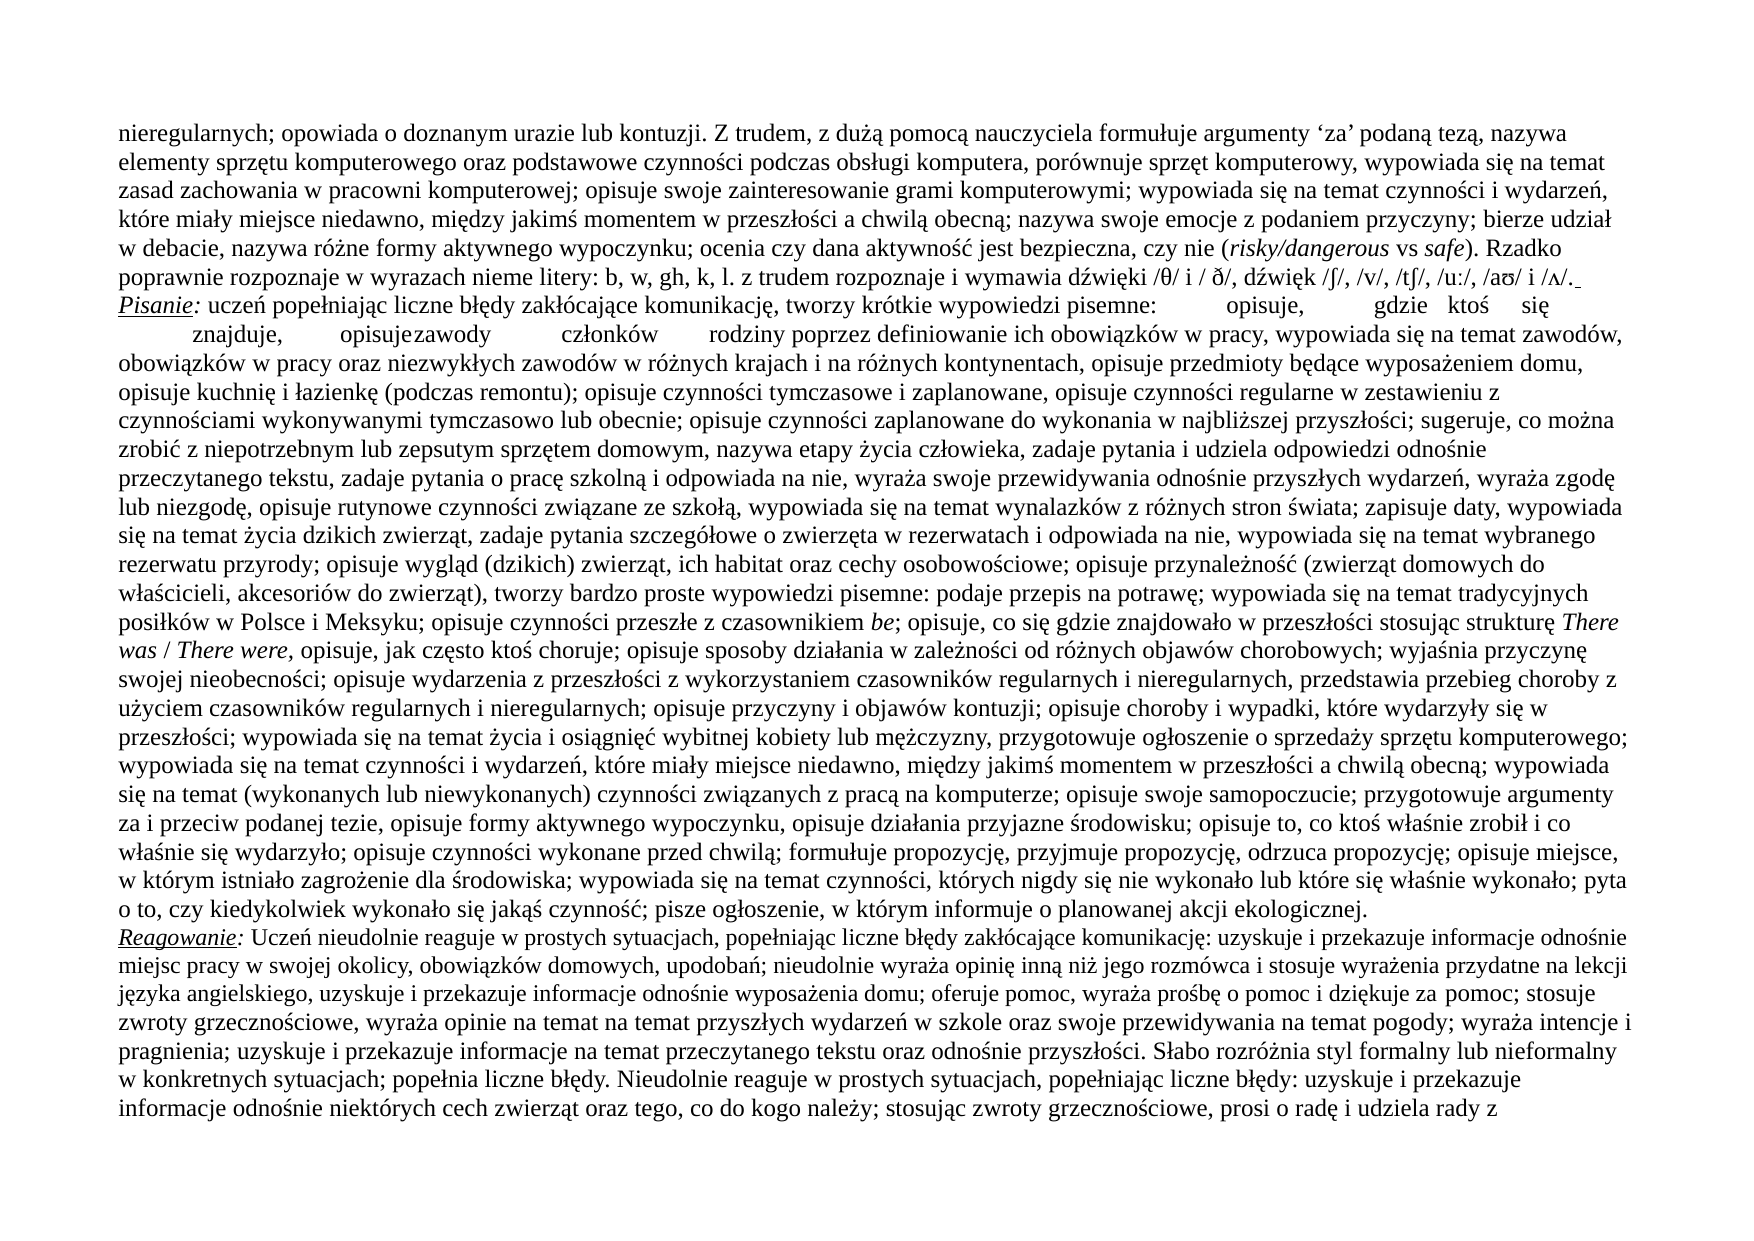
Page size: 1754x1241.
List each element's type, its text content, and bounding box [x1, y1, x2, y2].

text nieregularnych; opowiada o doznanym urazie lub kontuzji. Z trudem, z dużą pomocą nauczyciela formułuje argumenty ‘za’ podaną tezą, nazywa elementy sprzętu komputerowego oraz podstawowe czynności podczas obsługi komputera, porównuje sprzęt komputerowy, wypowiada się na temat zasad zachowania w pracowni komputerowej; opisuje swoje zainteresowanie grami komputerowymi; wypowiada się na temat czynności i wydarzeń, które miały miejsce niedawno, między jakimś momentem w przeszłości a chwilą obecną; nazywa swoje emocje z podaniem przyczyny; bierze udział w debacie, nazywa różne formy aktywnego wypoczynku; ocenia czy dana aktywność jest bezpieczna, czy nie (risky/dangerous vs safe). Rzadko poprawnie rozpoznaje w wyrazach nieme litery: b, w, gh, k, l. z trudem rozpoznaje i wymawia dźwięki /θ/ i / ð/, dźwięk /ʃ/, /v/, /tʃ/, /uː/, /aʊ/ i /ʌ/. Pisanie: uczeń popełniając liczne błędy zakłócające komunikację, tworzy krótkie wypowiedzi pisemne: opisuje, gdzie ktoś się znajduje, opisuje zawody członków rodziny poprzez definiowanie ich obowiązków w pracy, wypowiada się na temat zawodów, obowiązków w pracy oraz niezwykłych zawodów w różnych krajach i na różnych kontynentach, opisuje przedmioty będące wyposażeniem domu, opisuje kuchnię i łazienkę (podczas remontu); opisuje czynności tymczasowe i zaplanowane, opisuje czynności regularne w zestawieniu z czynnościami wykonywanymi tymczasowo lub obecnie; opisuje czynności zaplanowane do wykonania w najbliższej przyszłości; sugeruje, co można zrobić z niepotrzebnym lub zepsutym sprzętem domowym, nazywa etapy życia człowieka, zadaje pytania i udziela odpowiedzi odnośnie przeczytanego tekstu, zadaje pytania o pracę szkolną i odpowiada na nie, wyraża swoje przewidywania odnośnie przyszłych wydarzeń, wyraża zgodę lub niezgodę, opisuje rutynowe czynności związane ze szkołą, wypowiada się na temat wynalazków z różnych stron świata; zapisuje daty, wypowiada się na temat życia dzikich zwierząt, zadaje pytania szczegółowe o zwierzęta w rezerwatach i odpowiada na nie, wypowiada się na temat wybranego rezerwatu przyrody; opisuje wygląd (dzikich) zwierząt, ich habitat oraz cechy osobowościowe; opisuje przynależność (zwierząt domowych do właścicieli, akcesoriów do zwierząt), tworzy bardzo proste wypowiedzi pisemne: podaje przepis na potrawę; wypowiada się na temat tradycyjnych posiłków w Polsce i Meksyku; opisuje czynności przeszłe z czasownikiem be; opisuje, co się gdzie znajdowało w przeszłości stosując strukturę There was / There were, opisuje, jak często ktoś choruje; opisuje sposoby działania w zależności od różnych objawów chorobowych; wyjaśnia przyczynę swojej nieobecności; opisuje wydarzenia z przeszłości z wykorzystaniem czasowników regularnych i nieregularnych, przedstawia przebieg choroby z użyciem czasowników regularnych i nieregularnych; opisuje przyczyny i objawów kontuzji; opisuje choroby i wypadki, które wydarzyły się w przeszłości; wypowiada się na temat życia i osiągnięć wybitnej kobiety lub mężczyzny, przygotowuje ogłoszenie o sprzedaży sprzętu komputerowego; wypowiada się na temat czynności i wydarzeń, które miały miejsce niedawno, między jakimś momentem w przeszłości a chwilą obecną; wypowiada się na temat (wykonanych lub niewykonanych) czynności związanych z pracą na komputerze; opisuje swoje samopoczucie; przygotowuje argumenty za i przeciw podanej tezie, opisuje formy aktywnego wypoczynku, opisuje działania przyjazne środowisku; opisuje to, co ktoś właśnie zrobił i co właśnie się wydarzyło; opisuje czynności wykonane przed chwilą; formułuje propozycję, przyjmuje propozycję, odrzuca propozycję; opisuje miejsce, w którym istniało zagrożenie dla środowiska; wypowiada się na temat czynności, których nigdy się nie wykonało lub które się właśnie wykonało; pyta o to, czy kiedykolwiek wykonało się jakąś czynność; pisze ogłoszenie, w którym informuje o planowanej akcji ekologicznej. [118, 118, 1636, 923]
text Reagowanie: Uczeń nieudolnie reaguje w prostych sytuacjach, popełniając liczne błędy zakłócające komunikację: uzyskuje i przekazuje informacje odnośnie miejsc pracy w swojej okolicy, obowiązków domowych, upodobań; nieudolnie wyraża opinię inną niż jego rozmówca i stosuje wyrażenia przydatne na lekcji języka angielskiego, uzyskuje i przekazuje informacje odnośnie wyposażenia domu; oferuje pomoc, wyraża prośbę o pomoc i dziękuje za pomoc; stosuje zwroty grzecznościowe, wyraża opinie na temat na temat przyszłych wydarzeń w szkole oraz swoje przewidywania na temat pogody; wyraża intencje i pragnienia; uzyskuje i przekazuje informacje na temat przeczytanego tekstu oraz odnośnie przyszłości. Słabo rozróżnia styl formalny lub nieformalny w konkretnych sytuacjach; popełnia liczne błędy. Nieudolnie reaguje w prostych sytuacjach, popełniając liczne błędy: uzyskuje i przekazuje informacje odnośnie niektórych cech zwierząt oraz tego, co do kogo należy; stosując zwroty grzecznościowe, prosi o radę i udziela rady z [118, 923, 1636, 1122]
